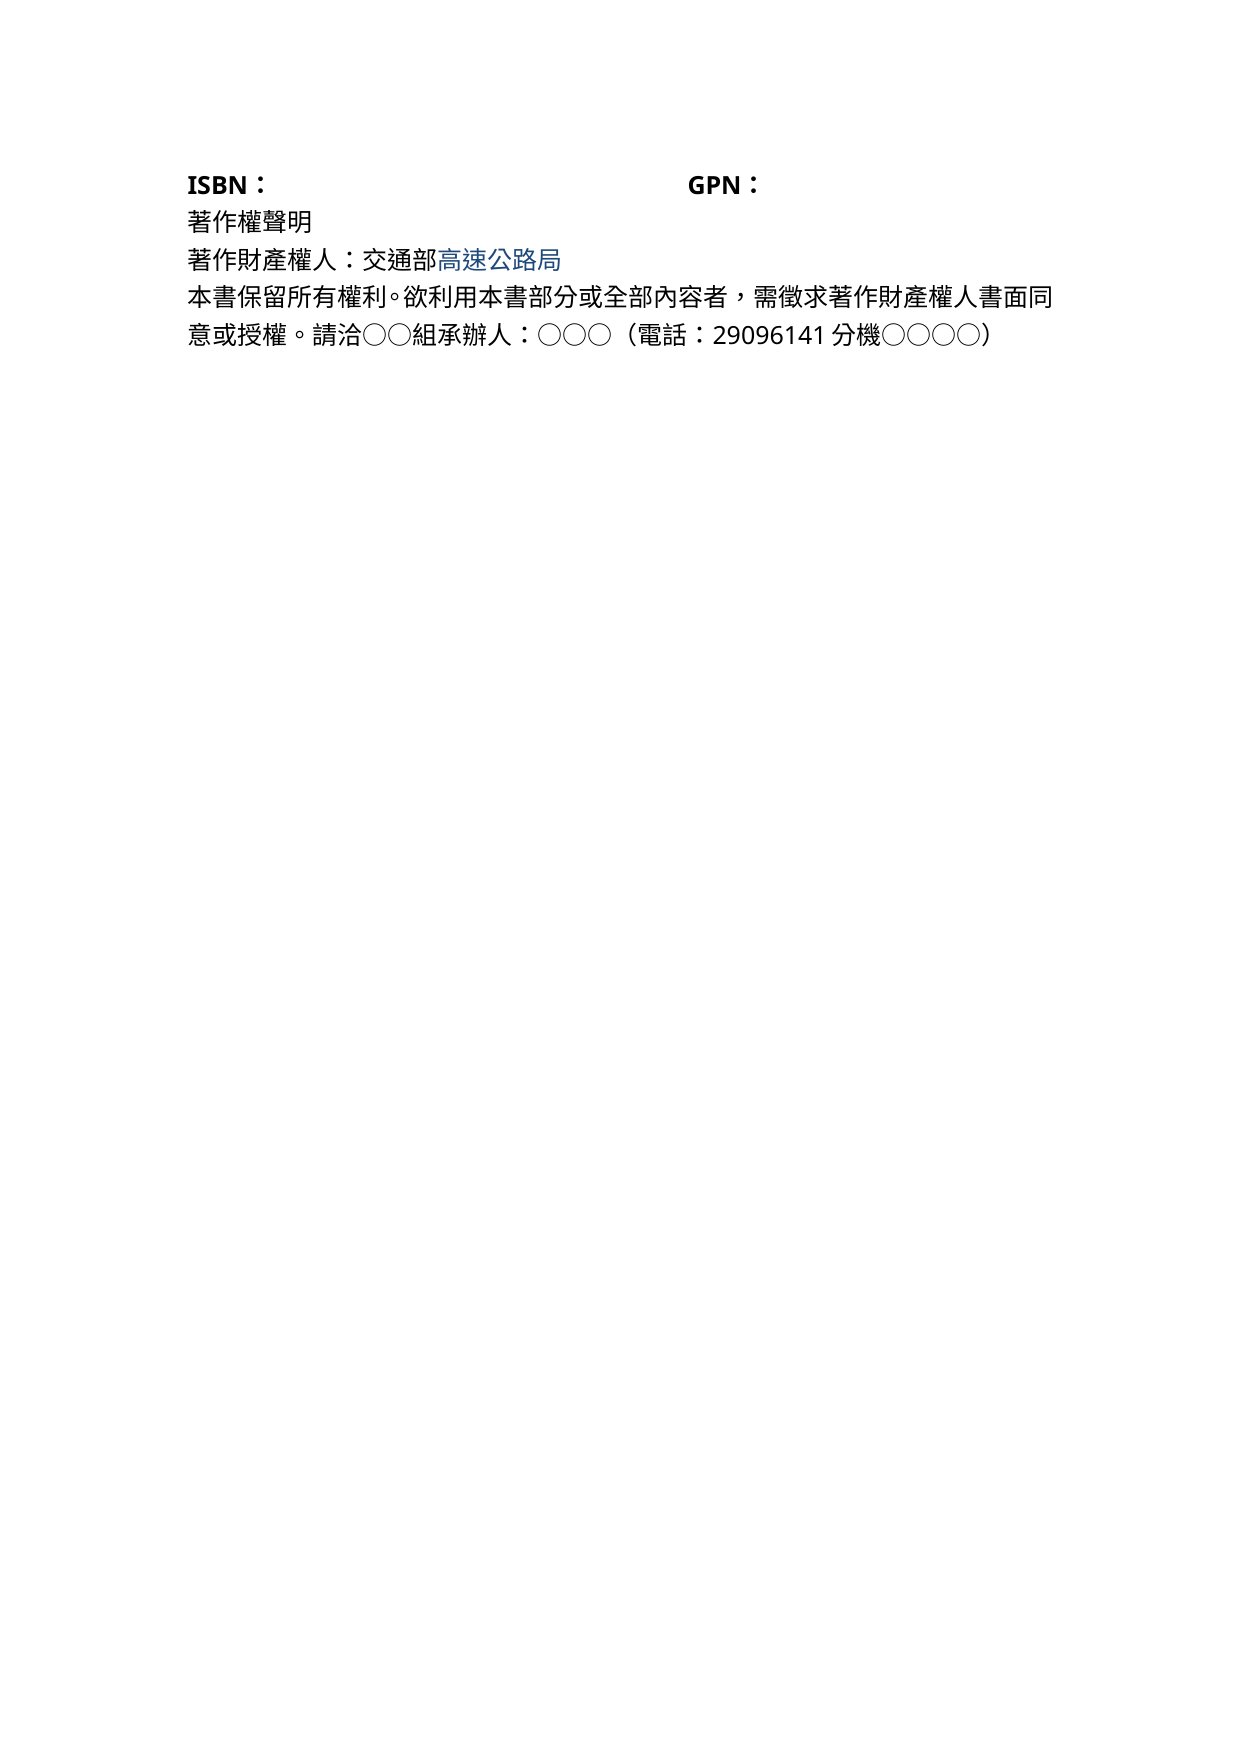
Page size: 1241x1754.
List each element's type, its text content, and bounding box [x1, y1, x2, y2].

text 著作財產權人：交通部高速公路局 [187, 239, 1053, 277]
text 著作權聲明 [187, 202, 1053, 239]
text 本書保留所有權利。欲利用本書部分或全部內容者，需徵求著作財產權人書面同意或授權。請洽○○組承辦人：○○○（電話：29096141分機○○○○） [187, 277, 1053, 352]
text ISBN： GPN： [187, 164, 1053, 202]
